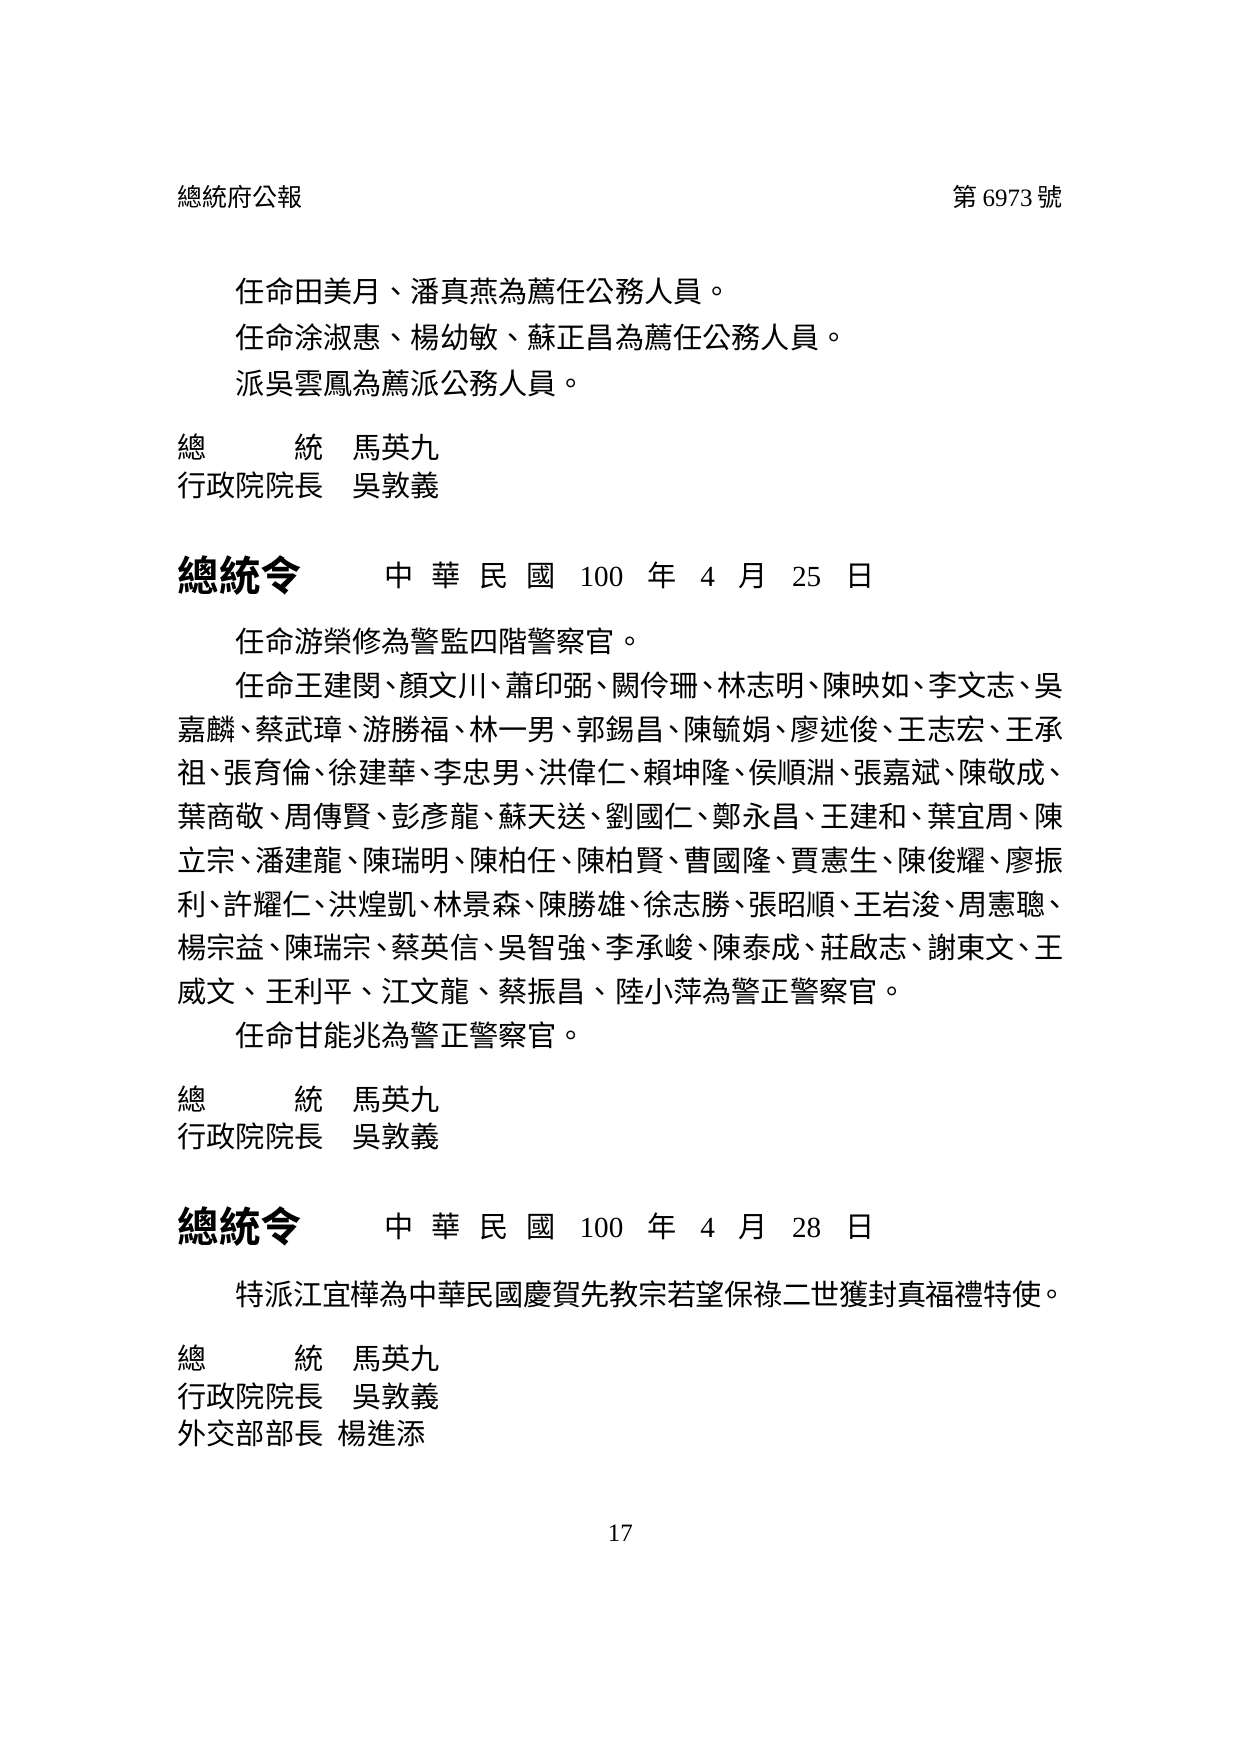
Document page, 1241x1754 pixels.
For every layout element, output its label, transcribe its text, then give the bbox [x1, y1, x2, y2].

text 任命田美月、潘真燕為薦任公務人員。 [177, 266, 1063, 312]
text 任命涂淑惠、楊幼敏、蘇正昌為薦任公務人員。 [177, 312, 1063, 358]
table_header 總統令 [174, 529, 381, 618]
text 總 統 馬英九 [177, 1339, 1063, 1377]
text 總 統 馬英九 [177, 1080, 1063, 1118]
text 派吳雲鳳為薦派公務人員。 [177, 358, 1063, 404]
table_header 中華民國100年4月28日 [381, 1180, 877, 1269]
text 任命王建閔、顏文川、蕭印弼、闕伶珊、林志明、陳映如、李文志、吳嘉麟、蔡武璋、游勝福、林一男、郭錫昌、陳毓娟、廖述俊、王志宏、王承祖、張育倫、徐建華、李忠男、洪偉仁、賴坤隆、侯順淵、張嘉斌、陳敬成、葉商敬、周傳賢、彭彥龍、蘇天送、劉國仁、鄭永昌、王建和、葉宜周、陳立宗、潘建龍、陳瑞明、陳柏任、陳柏賢、曹國隆、賈憲生、陳俊耀、廖振利、許耀仁、洪煌凱、林景森、陳勝雄、徐志勝、張昭順、王岩浚、周憲聰、楊宗益、陳瑞宗、蔡英信、吳智強、李承峻、陳泰成、莊啟志、謝東文、王威文、王利平、江文龍、蔡振昌、陸小萍為警正警察官。 [177, 661, 1063, 1011]
text 總 統 馬英九 [177, 429, 1063, 466]
table_header 總統令 [174, 1180, 381, 1269]
text 行政院院長 吳敦義 [177, 466, 1063, 504]
table_header 中華民國100年4月25日 [381, 529, 877, 618]
text 行政院院長 吳敦義 [177, 1118, 1063, 1155]
text 任命甘能兆為警正警察官。 [177, 1011, 1063, 1055]
text 外交部部長 楊進添 [177, 1414, 1063, 1452]
text 行政院院長 吳敦義 [177, 1377, 1063, 1414]
text 任命游榮修為警監四階警察官。 [177, 618, 1063, 661]
text 特派江宜樺為中華民國慶賀先教宗若望保祿二世獲封真福禮特使。 [177, 1269, 1063, 1314]
